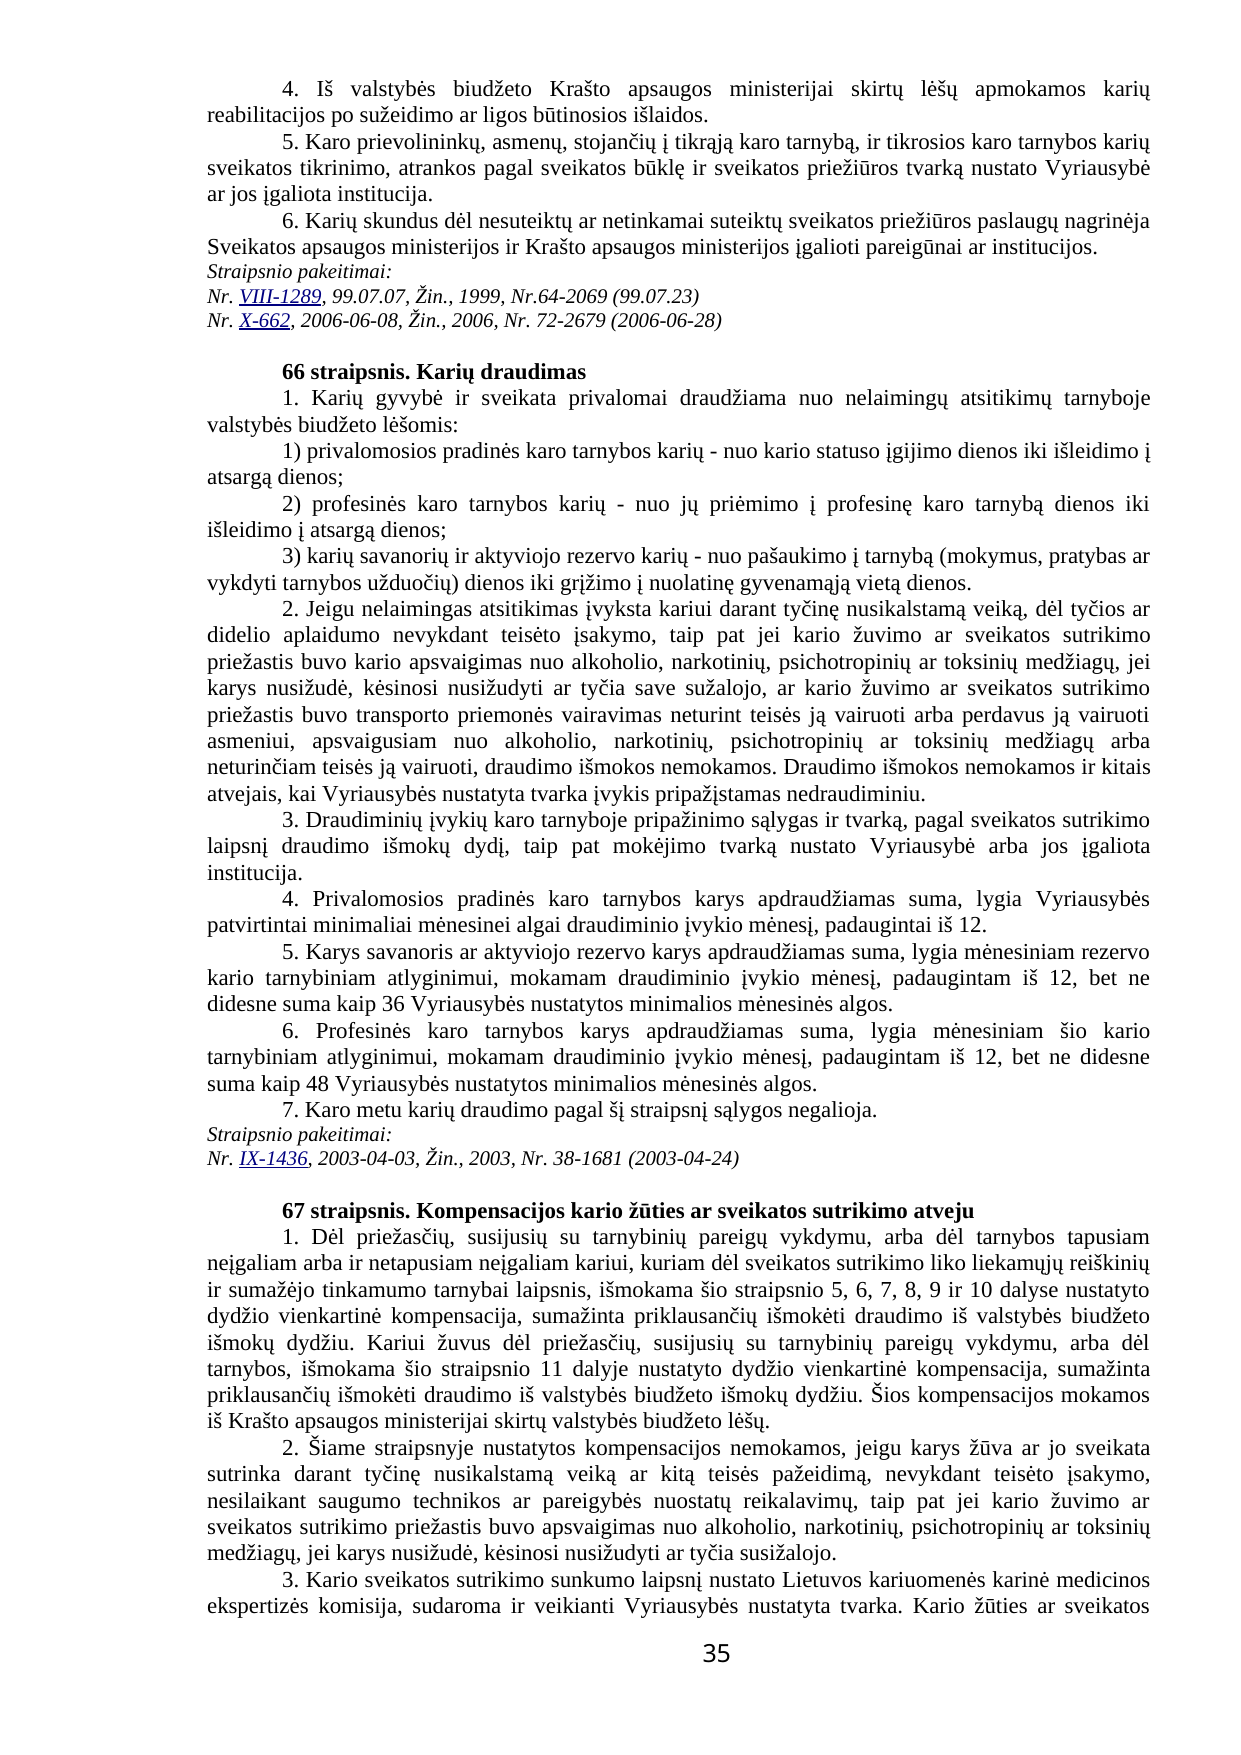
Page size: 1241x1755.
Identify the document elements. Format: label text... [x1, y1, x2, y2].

text 5. Karys savanoris ar aktyviojo rezervo karys apdraudžiamas suma, lygia mėnesiniam rezervo kario tarnybiniam atlyginimui, mokamam draudiminio įvykio mėnesį, padaugintam iš 12, bet ne didesne suma kaip 36 Vyriausybės nustatytos minimalios mėnesinės algos. [207, 938, 1152, 1017]
text 66 straipsnis. Karių draudimas [207, 358, 1152, 384]
text 3) karių savanorių ir aktyviojo rezervo karių - nuo pašaukimo į tarnybą (mokymus, pratybas ar vykdyti tarnybos užduočių) dienos iki grįžimo į nuolatinę gyvenamąją vietą dienos. [207, 542, 1152, 595]
text Nr. X-662, 2006-06-08, Žin., 2006, Nr. 72-2679 (2006-06-28) [207, 308, 1152, 332]
text 3. Draudiminių įvykių karo tarnyboje pripažinimo sąlygas ir tvarką, pagal sveikatos sutrikimo laipsnį draudimo išmokų dydį, taip pat mokėjimo tvarką nustato Vyriausybė arba jos įgaliota institucija. [207, 806, 1152, 885]
text 4. Iš valstybės biudžeto Krašto apsaugos ministerijai skirtų lėšų apmokamos karių reabilitacijos po sužeidimo ar ligos būtinosios išlaidos. [207, 75, 1152, 128]
text 2. Šiame straipsnyje nustatytos kompensacijos nemokamos, jeigu karys žūva ar jo sveikata sutrinka darant tyčinę nusikalstamą veiką ar kitą teisės pažeidimą, nevykdant teisėto įsakymo, nesilaikant saugumo technikos ar pareigybės nuostatų reikalavimų, taip pat jei kario žuvimo ar sveikatos sutrikimo priežastis buvo apsvaigimas nuo alkoholio, narkotinių, psichotropinių ar toksinių medžiagų, jei karys nusižudė, kėsinosi nusižudyti ar tyčia susižalojo. [207, 1434, 1152, 1566]
text 6. Karių skundus dėl nesuteiktų ar netinkamai suteiktų sveikatos priežiūros paslaugų nagrinėja Sveikatos apsaugos ministerijos ir Krašto apsaugos ministerijos įgalioti pareigūnai ar institucijos. [207, 207, 1152, 259]
text Straipsnio pakeitimai: [207, 259, 1152, 283]
text 2. Jeigu nelaimingas atsitikimas įvyksta kariui darant tyčinę nusikalstamą veiką, dėl tyčios ar didelio aplaidumo nevykdant teisėto įsakymo, taip pat jei kario žuvimo ar sveikatos sutrikimo priežastis buvo kario apsvaigimas nuo alkoholio, narkotinių, psichotropinių ar toksinių medžiagų, jei karys nusižudė, kėsinosi nusižudyti ar tyčia save sužalojo, ar kario žuvimo ar sveikatos sutrikimo priežastis buvo transporto priemonės vairavimas neturint teisės ją vairuoti arba perdavus ją vairuoti asmeniui, apsvaigusiam nuo alkoholio, narkotinių, psichotropinių ar toksinių medžiagų arba neturinčiam teisės ją vairuoti, draudimo išmokos nemokamos. Draudimo išmokos nemokamos ir kitais atvejais, kai Vyriausybės nustatyta tvarka įvykis pripažįstamas nedraudiminiu. [207, 595, 1152, 806]
text 67 straipsnis. Kompensacijos kario žūties ar sveikatos sutrikimo atveju [207, 1197, 1152, 1223]
text 5. Karo prievolininkų, asmenų, stojančių į tikrąją karo tarnybą, ir tikrosios karo tarnybos karių sveikatos tikrinimo, atrankos pagal sveikatos būklę ir sveikatos priežiūros tvarką nustato Vyriausybė ar jos įgaliota institucija. [207, 128, 1152, 207]
text 4. Privalomosios pradinės karo tarnybos karys apdraudžiamas suma, lygia Vyriausybės patvirtintai minimaliai mėnesinei algai draudiminio įvykio mėnesį, padaugintai iš 12. [207, 885, 1152, 938]
text 1. Karių gyvybė ir sveikata privalomai draudžiama nuo nelaimingų atsitikimų tarnyboje valstybės biudžeto lėšomis: [207, 384, 1152, 437]
text 1) privalomosios pradinės karo tarnybos karių - nuo kario statuso įgijimo dienos iki išleidimo į atsargą dienos; [207, 437, 1152, 490]
text 1. Dėl priežasčių, susijusių su tarnybinių pareigų vykdymu, arba dėl tarnybos tapusiam neįgaliam arba ir netapusiam neįgaliam kariui, kuriam dėl sveikatos sutrikimo liko liekamųjų reiškinių ir sumažėjo tinkamumo tarnybai laipsnis, išmokama šio straipsnio 5, 6, 7, 8, 9 ir 10 dalyse nustatyto dydžio vienkartinė kompensacija, sumažinta priklausančių išmokėti draudimo iš valstybės biudžeto išmokų dydžiu. Kariui žuvus dėl priežasčių, susijusių su tarnybinių pareigų vykdymu, arba dėl tarnybos, išmokama šio straipsnio 11 dalyje nustatyto dydžio vienkartinė kompensacija, sumažinta priklausančių išmokėti draudimo iš valstybės biudžeto išmokų dydžiu. Šios kompensacijos mokamos iš Krašto apsaugos ministerijai skirtų valstybės biudžeto lėšų. [207, 1223, 1152, 1434]
text 7. Karo metu karių draudimo pagal šį straipsnį sąlygos negalioja. [207, 1096, 1152, 1122]
text 6. Profesinės karo tarnybos karys apdraudžiamas suma, lygia mėnesiniam šio kario tarnybiniam atlyginimui, mokamam draudiminio įvykio mėnesį, padaugintam iš 12, bet ne didesne suma kaip 48 Vyriausybės nustatytos minimalios mėnesinės algos. [207, 1017, 1152, 1096]
text Nr. IX-1436, 2003-04-03, Žin., 2003, Nr. 38-1681 (2003-04-24) [207, 1146, 1152, 1170]
text 2) profesinės karo tarnybos karių - nuo jų priėmimo į profesinę karo tarnybą dienos iki išleidimo į atsargą dienos; [207, 490, 1152, 542]
text 3. Kario sveikatos sutrikimo sunkumo laipsnį nustato Lietuvos kariuomenės karinė medicinos ekspertizės komisija, sudaroma ir veikianti Vyriausybės nustatyta tvarka. Kario žūties ar sveikatos [207, 1566, 1152, 1618]
text Nr. VIII-1289, 99.07.07, Žin., 1999, Nr.64-2069 (99.07.23) [207, 283, 1152, 308]
text Straipsnio pakeitimai: [207, 1122, 1152, 1146]
